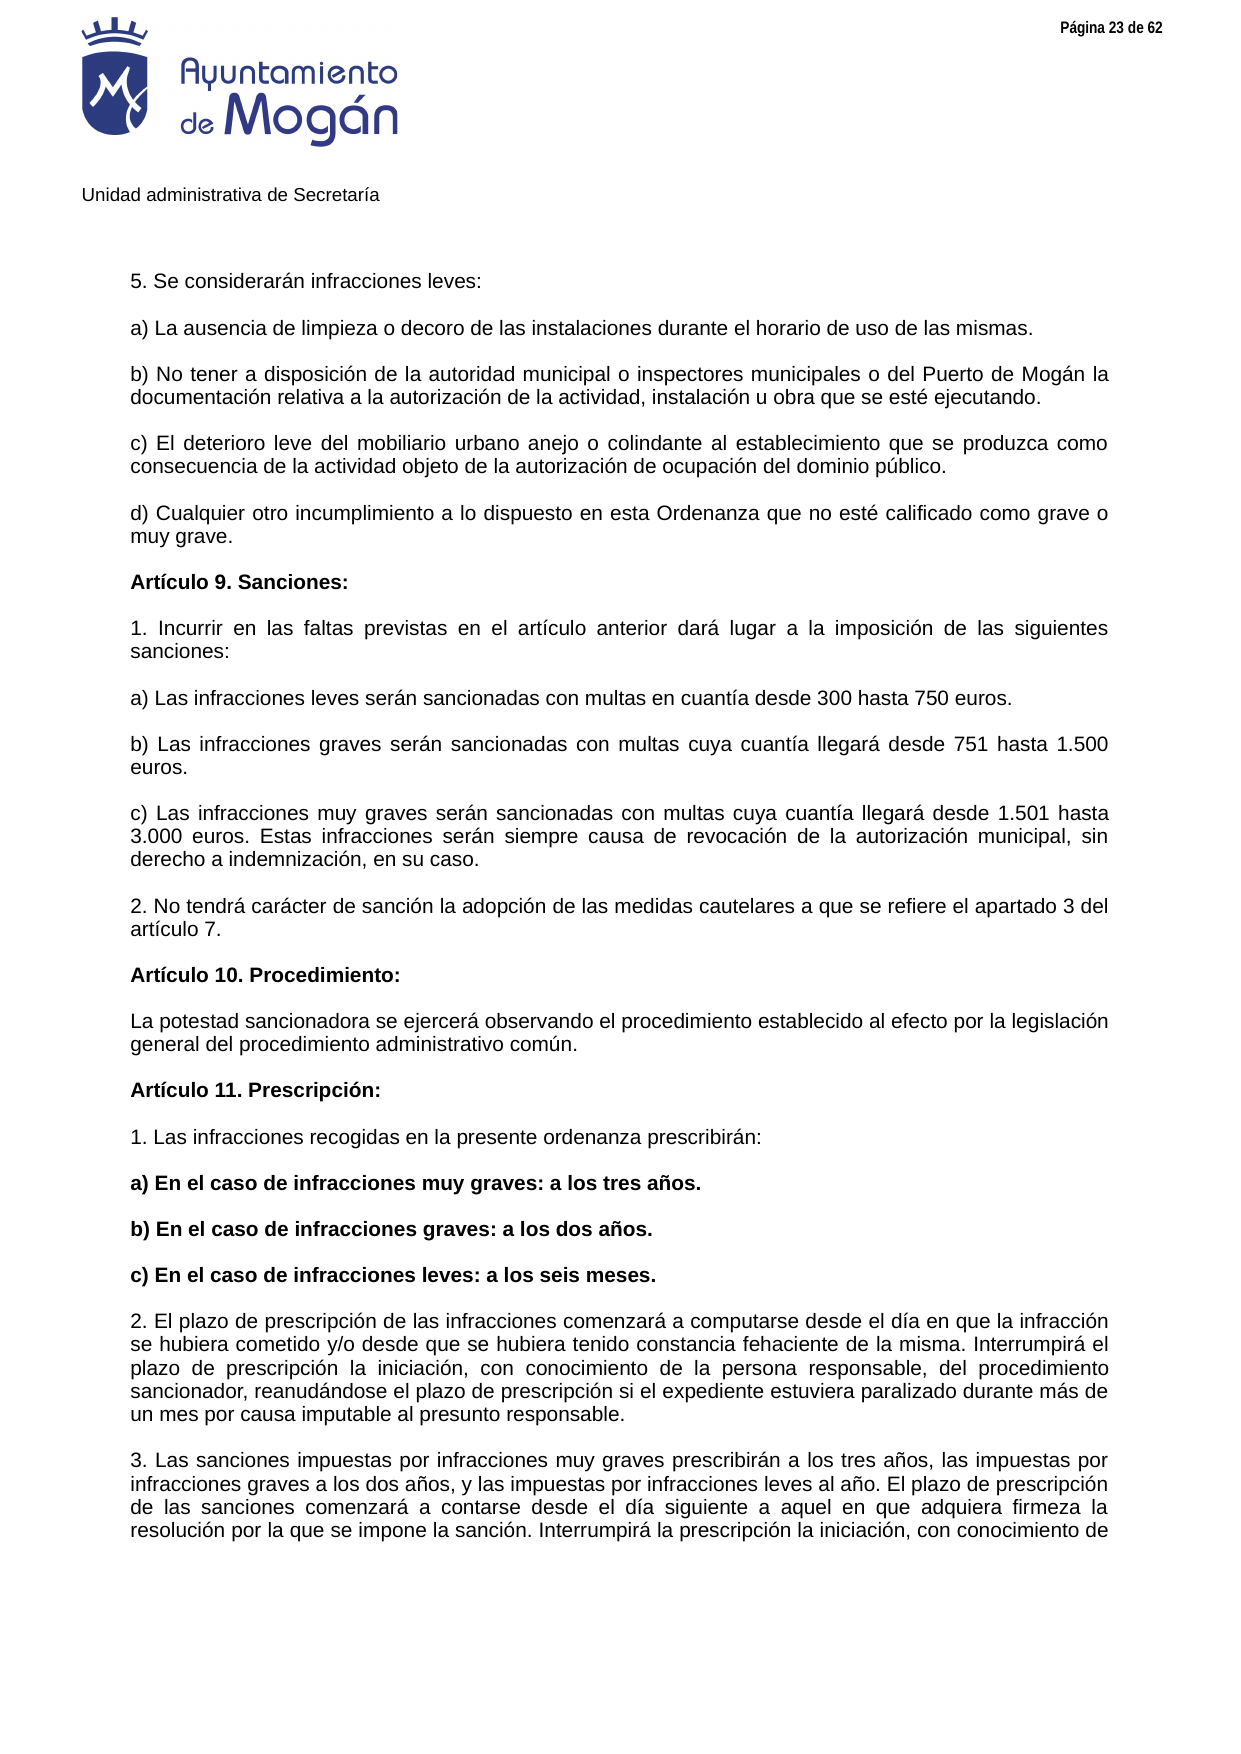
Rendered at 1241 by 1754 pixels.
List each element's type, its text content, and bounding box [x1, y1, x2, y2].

picture [81, 17, 398, 153]
text b) Las infracciones graves serán sancionadas con multas cuya cuantía llegará desde 751 hasta 1.500 euros. [130, 732, 1110, 779]
text Artículo 10. Procedimiento: [130, 963, 1110, 987]
text c) El deterioro leve del mobiliario urbano anejo o colindante al establecimiento que se produzca como consecuencia de la actividad objeto de la autorización de ocupación del dominio público. [130, 432, 1110, 478]
text a) En el caso de infracciones muy graves: a los tres años. [130, 1171, 1110, 1194]
text 1. Incurrir en las faltas previstas en el artículo anterior dará lugar a la imposición de las siguientes sanciones: [130, 617, 1110, 663]
text Artículo 9. Sanciones: [130, 571, 1110, 594]
text c) En el caso de infracciones leves: a los seis meses. [130, 1264, 1110, 1287]
text d) Cualquier otro incumplimiento a lo dispuesto en esta Ordenanza que no esté calificado como grave o muy grave. [130, 501, 1110, 548]
text La potestad sancionadora se ejercerá observando el procedimiento establecido al efecto por la legislación general del procedimiento administrativo común. [130, 1010, 1110, 1056]
text 3. Las sanciones impuestas por infracciones muy graves prescribirán a los tres años, las impuestas por infracciones graves a los dos años, y las impuestas por infracciones leves al año. El plazo de prescripción de las sanciones comenzará a contarse desde el día siguiente a aquel en que adquiera firmeza la resolución por la que se impone la sanción. Interrumpirá la prescripción la iniciación, con conocimiento de [130, 1449, 1110, 1542]
text 5. Se considerarán infracciones leves: [130, 270, 1110, 293]
text c) Las infracciones muy graves serán sancionadas con multas cuya cuantía llegará desde 1.501 hasta 3.000 euros. Estas infracciones serán siempre causa de revocación de la autorización municipal, sin derecho a indemnización, en su caso. [130, 802, 1110, 871]
text b) En el caso de infracciones graves: a los dos años. [130, 1217, 1110, 1241]
text 2. El plazo de prescripción de las infracciones comenzará a computarse desde el día en que la infracción se hubiera cometido y/o desde que se hubiera tenido constancia fehaciente de la misma. Interrumpirá el plazo de prescripción la iniciación, con conocimiento de la persona responsable, del procedimiento sancionador, reanudándose el plazo de prescripción si el expediente estuviera paralizado durante más de un mes por causa imputable al presunto responsable. [130, 1310, 1110, 1426]
text Artículo 11. Prescripción: [130, 1079, 1110, 1102]
text 1. Las infracciones recogidas en la presente ordenanza prescribirán: [130, 1125, 1110, 1148]
text 2. No tendrá carácter de sanción la adopción de las medidas cautelares a que se refiere el apartado 3 del artículo 7. [130, 894, 1110, 941]
text b) No tener a disposición de la autoridad municipal o inspectores municipales o del Puerto de Mogán la documentación relativa a la autorización de la actividad, instalación u obra que se esté ejecutando. [130, 362, 1110, 409]
text a) La ausencia de limpieza o decoro de las instalaciones durante el horario de uso de las mismas. [130, 316, 1110, 339]
text a) Las infracciones leves serán sancionadas con multas en cuantía desde 300 hasta 750 euros. [130, 686, 1110, 709]
